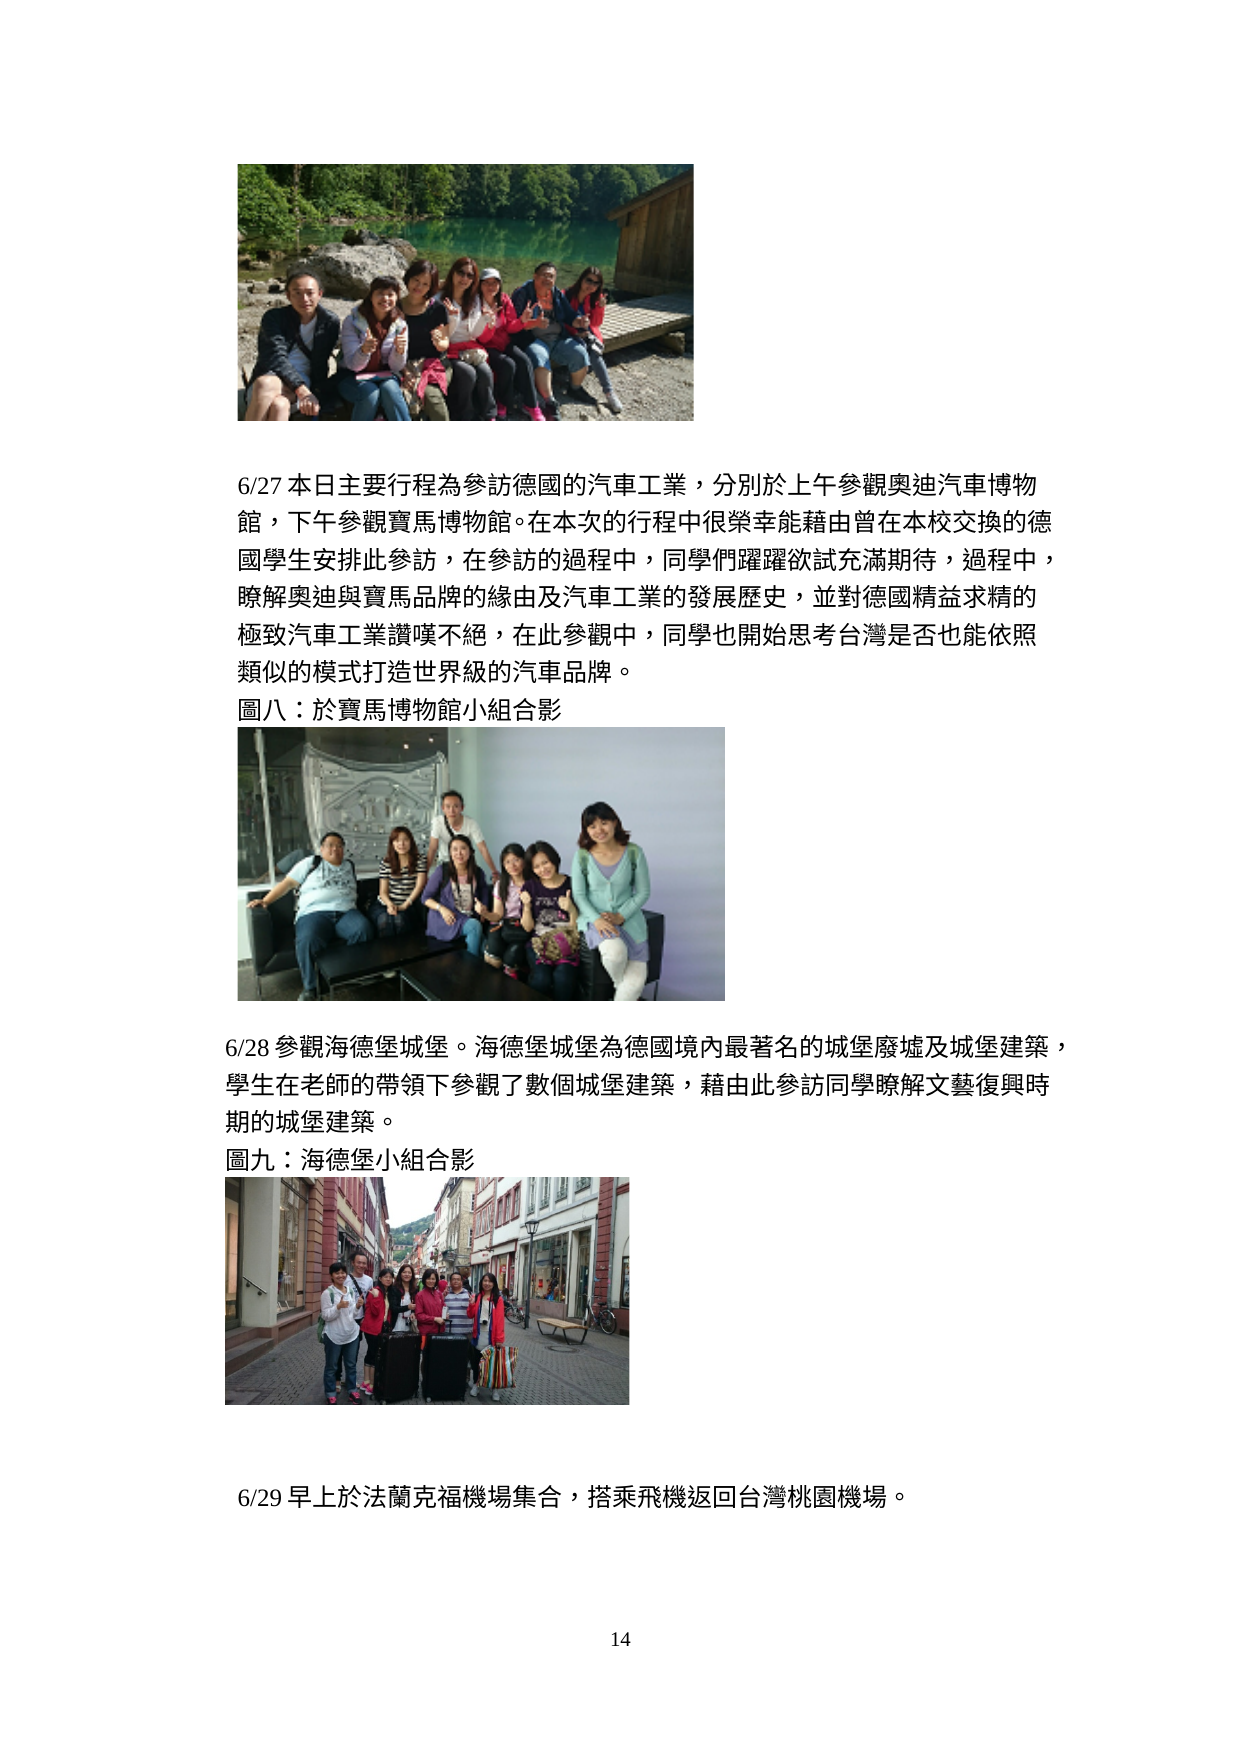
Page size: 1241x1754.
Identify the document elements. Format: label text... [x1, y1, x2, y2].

picture [225, 1177, 630, 1405]
picture [237, 727, 725, 1001]
text 6/28參觀海德堡城堡。海德堡城堡為德國境內最著名的城堡廢墟及城堡建築，學生在老師的帶領下參觀了數個城堡建築，藉由此參訪同學瞭解文藝復興時期的城堡建築。 [225, 1027, 1053, 1139]
text 圖九：海德堡小組合影 [225, 1139, 1053, 1177]
picture [237, 164, 694, 421]
text 6/27本日主要行程為參訪德國的汽車工業，分別於上午參觀奧迪汽車博物館，下午參觀寶馬博物館。在本次的行程中很榮幸能藉由曾在本校交換的德國學生安排此參訪，在參訪的過程中，同學們躍躍欲試充滿期待，過程中，瞭解奧迪與寶馬品牌的緣由及汽車工業的發展歷史，並對德國精益求精的極致汽車工業讚嘆不絕，在此參觀中，同學也開始思考台灣是否也能依照類似的模式打造世界級的汽車品牌。 [237, 464, 1053, 689]
text 圖八：於寶馬博物館小組合影 [237, 689, 1053, 727]
text 6/29早上於法蘭克福機場集合，搭乘飛機返回台灣桃園機場。 [237, 1439, 1053, 1514]
